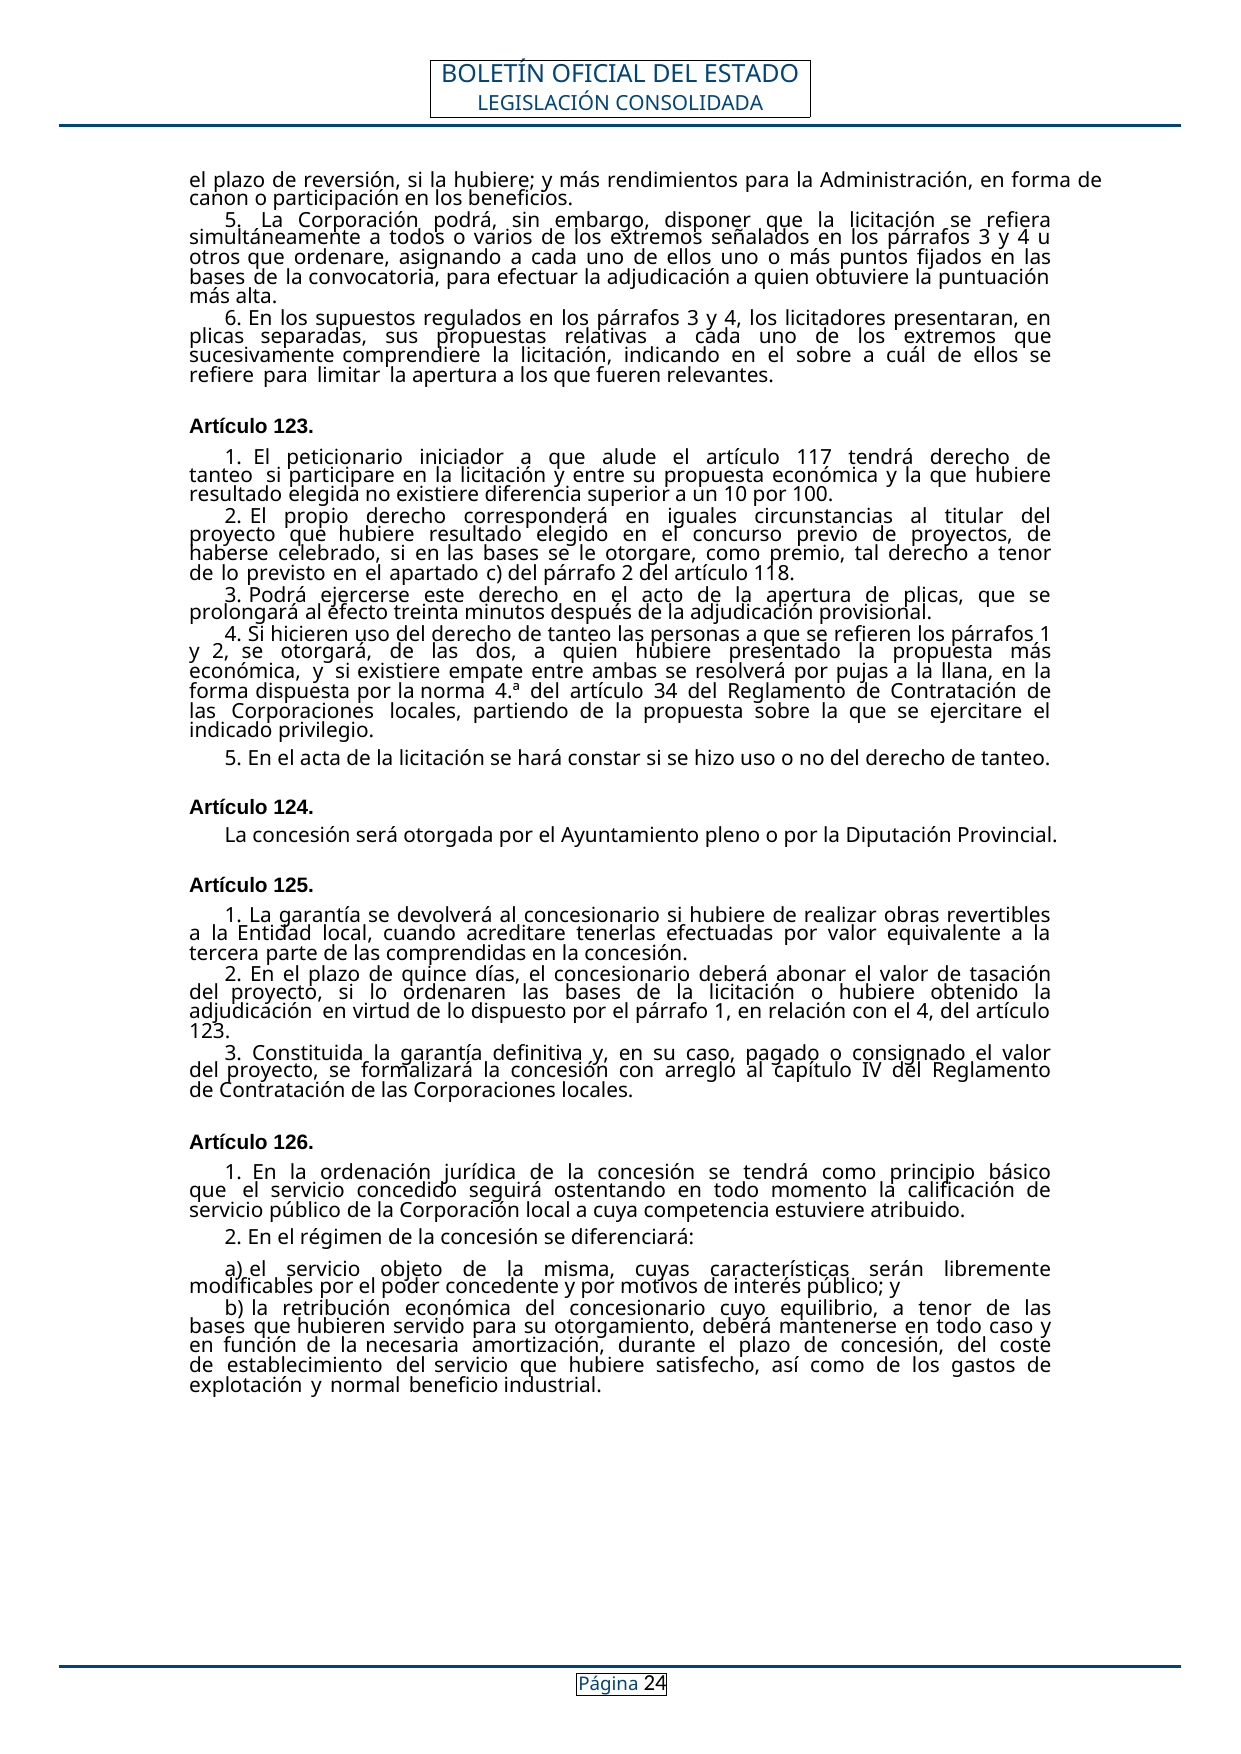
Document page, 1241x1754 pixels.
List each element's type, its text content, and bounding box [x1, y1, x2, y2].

list la retribución económica del concesionario cuyo equilibrio, a tenor de las bases que hubieren servido para su otorgamiento, deberá mantenerse en todo caso y en función de la necesaria amortización, durante el plazo de concesión, del coste de establecimiento del servicio que hubiere satisfecho, así como de los gastos de explotación y normal beneficio industrial. [189, 1300, 1051, 1398]
text La concesión será otorgada por el Ayuntamiento pleno o por la Diputación Provincial. [224, 820, 1113, 848]
subtitle Artículo 123. [189, 414, 1194, 438]
subtitle Artículo 126. [189, 1129, 1194, 1153]
list En los supuestos regulados en los párrafos 3 y 4, los licitadores presentaran, en plicas separadas, sus propuestas relativas a cada uno de los extremos que sucesivamente comprendiere la licitación, indicando en el sobre a cuál de ellos se refiere para limitar la apertura a los que fueren relevantes. [189, 310, 1051, 388]
list La Corporación podrá, sin embargo, disponer que la licitación se refiera simultáneamente a todos o varios de los extremos señalados en los párrafos 3 y 4 u otros que ordenare, asignando a cada uno de ellos uno o más puntos fijados en las bases de la convocatoria, para efectuar la adjudicación a quien obtuviere la puntuación más alta. [189, 212, 1051, 310]
list La garantía se devolverá al concesionario si hubiere de realizar obras revertibles a la Entidad local, cuando acreditare tenerlas efectuadas por valor equivalente a la tercera parte de las comprendidas en la concesión. [189, 907, 1051, 966]
list En el régimen de la concesión se diferenciará: [224, 1223, 1194, 1250]
subtitle Artículo 125. [189, 872, 1194, 896]
list el servicio objeto de la misma, cuyas características serán libremente modificables por el poder concedente y por motivos de interés público; y [189, 1261, 1051, 1300]
list En la ordenación jurídica de la concesión se tendrá como principio básico que el servicio concedido seguirá ostentando en todo momento la calificación de servicio público de la Corporación local a cuya competencia estuviere atribuido. [189, 1164, 1051, 1223]
list El propio derecho corresponderá en iguales circunstancias al titular del proyecto que hubiere resultado elegido en el concurso previo de proyectos, de haberse celebrado, si en las bases se le otorgare, como premio, tal derecho a tenor de lo previsto en el apartado c) del párrafo 2 del artículo 118. [189, 508, 1051, 587]
list El peticionario iniciador a que alude el artículo 117 tendrá derecho de tanteo si participare en la licitación y entre su propuesta económica y la que hubiere resultado elegida no existiere diferencia superior a un 10 por 100. [189, 449, 1051, 508]
subtitle Artículo 124. [189, 795, 1194, 819]
list En el plazo de quince días, el concesionario deberá abonar el valor de tasación del proyecto, si lo ordenaren las bases de la licitación o hubiere obtenido la adjudicación en virtud de lo dispuesto por el párrafo 1, en relación con el 4, del artículo 123. [189, 966, 1051, 1045]
list En el acta de la licitación se hará constar si se hizo uso o no del derecho de tanteo. [224, 744, 1194, 771]
list Constituida la garantía definitiva y, en su caso, pagado o consignado el valor del proyecto, se formalizará la concesión con arreglo al capítulo IV del Reglamento de Contratación de las Corporaciones locales. [189, 1045, 1051, 1104]
list Si hicieren uso del derecho de tanteo las personas a que se refieren los párrafos 1 y 2, se otorgará, de las dos, a quien hubiere presentado la propuesta más económica, y si existiere empate entre ambas se resolverá por pujas a la llana, en la forma dispuesta por la norma 4.ª del artículo 34 del Reglamento de Contratación de las Corporaciones locales, partiendo de la propuesta sobre la que se ejercitare el indicado privilegio. [189, 626, 1051, 744]
text el plazo de reversión, si la hubiere; y más rendimientos para la Administración, en forma de canon o participación en los beneficios. [189, 172, 1105, 212]
list Podrá ejercerse este derecho en el acto de la apertura de plicas, que se prolongará al efecto treinta minutos después de la adjudicación provisional. [189, 587, 1051, 626]
